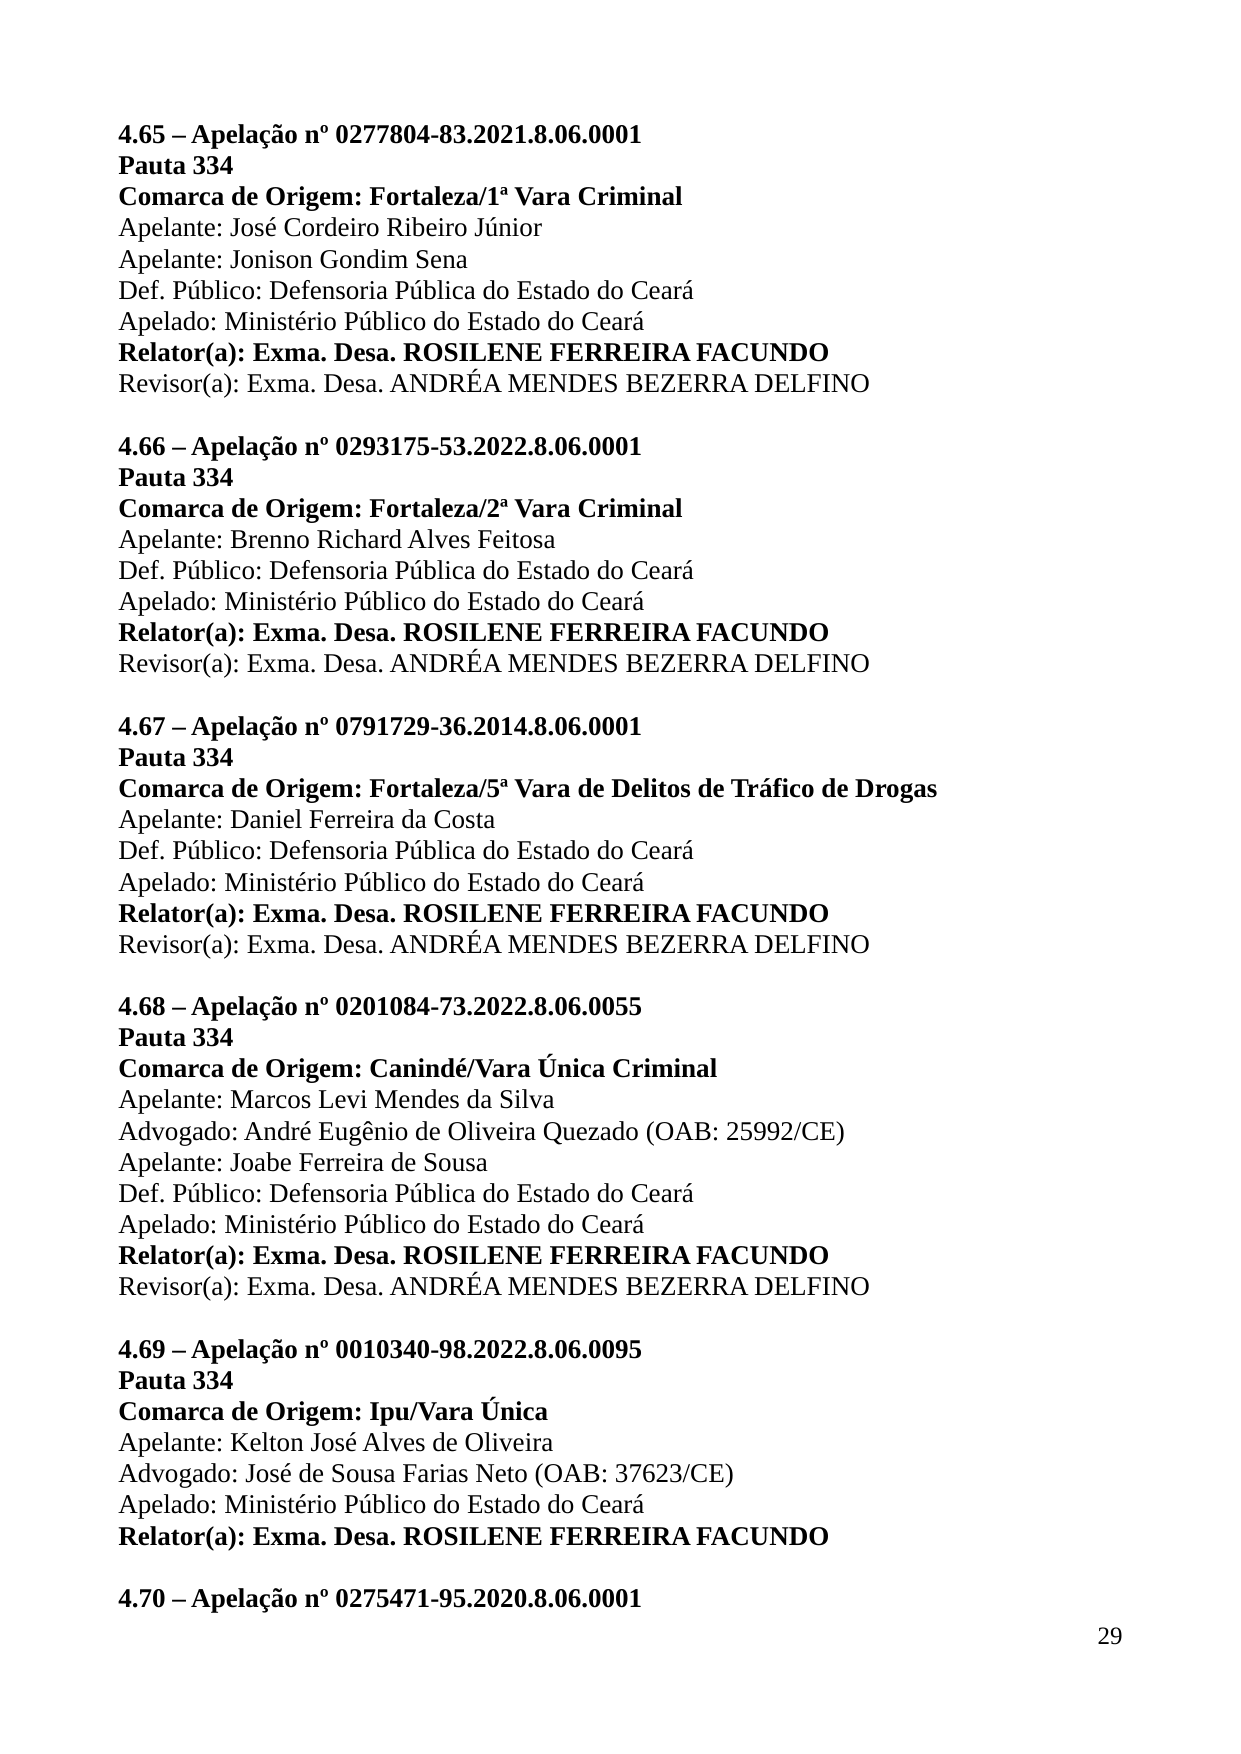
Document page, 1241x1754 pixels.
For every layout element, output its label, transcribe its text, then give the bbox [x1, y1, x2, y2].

text Apelante: Jonison Gondim Sena [118, 243, 1122, 274]
text Apelado: Ministério Público do Estado do Ceará [118, 585, 1122, 616]
text Comarca de Origem: Fortaleza/1ª Vara Criminal [118, 180, 1122, 212]
text Relator(a): Exma. Desa. ROSILENE FERREIRA FACUNDO [118, 897, 1122, 928]
text 4.67 – Apelação nº 0791729-36.2014.8.06.0001 [118, 710, 1122, 741]
text Pauta 334 [118, 461, 1122, 492]
text Pauta 334 [118, 741, 1122, 772]
text Apelado: Ministério Público do Estado do Ceará [118, 866, 1122, 897]
text Def. Público: Defensoria Pública do Estado do Ceará [118, 554, 1122, 585]
text 4.68 – Apelação nº 0201084-73.2022.8.06.0055 [118, 990, 1122, 1021]
text Advogado: José de Sousa Farias Neto (OAB: 37623/CE) [118, 1457, 1122, 1488]
text Comarca de Origem: Canindé/Vara Única Criminal [118, 1052, 1122, 1084]
text Comarca de Origem: Fortaleza/2ª Vara Criminal [118, 492, 1122, 523]
text Apelante: Marcos Levi Mendes da Silva [118, 1084, 1122, 1115]
text Pauta 334 [118, 1364, 1122, 1395]
text Revisor(a): Exma. Desa. ANDRÉA MENDES BEZERRA DELFINO [118, 1271, 1122, 1302]
text Apelante: Brenno Richard Alves Feitosa [118, 523, 1122, 554]
text 4.70 – Apelação nº 0275471-95.2020.8.06.0001 [118, 1582, 1122, 1613]
text Def. Público: Defensoria Pública do Estado do Ceará [118, 834, 1122, 866]
text Apelante: Daniel Ferreira da Costa [118, 803, 1122, 834]
text Pauta 334 [118, 149, 1122, 180]
text Revisor(a): Exma. Desa. ANDRÉA MENDES BEZERRA DELFINO [118, 648, 1122, 679]
text Revisor(a): Exma. Desa. ANDRÉA MENDES BEZERRA DELFINO [118, 367, 1122, 398]
text 4.69 – Apelação nº 0010340-98.2022.8.06.0095 [118, 1333, 1122, 1364]
text Apelado: Ministério Público do Estado do Ceará [118, 305, 1122, 336]
text Def. Público: Defensoria Pública do Estado do Ceará [118, 274, 1122, 305]
text Comarca de Origem: Fortaleza/5ª Vara de Delitos de Tráfico de Drogas [118, 772, 1122, 803]
text Apelado: Ministério Público do Estado do Ceará [118, 1488, 1122, 1520]
text Relator(a): Exma. Desa. ROSILENE FERREIRA FACUNDO [118, 1520, 1122, 1551]
text 4.65 – Apelação nº 0277804-83.2021.8.06.0001 [118, 118, 1122, 149]
text Revisor(a): Exma. Desa. ANDRÉA MENDES BEZERRA DELFINO [118, 928, 1122, 959]
text 4.66 – Apelação nº 0293175-53.2022.8.06.0001 [118, 429, 1122, 461]
text Relator(a): Exma. Desa. ROSILENE FERREIRA FACUNDO [118, 1239, 1122, 1271]
text Apelante: José Cordeiro Ribeiro Júnior [118, 212, 1122, 243]
text Def. Público: Defensoria Pública do Estado do Ceará [118, 1177, 1122, 1208]
text Relator(a): Exma. Desa. ROSILENE FERREIRA FACUNDO [118, 336, 1122, 367]
text Advogado: André Eugênio de Oliveira Quezado (OAB: 25992/CE) [118, 1115, 1122, 1146]
text Apelado: Ministério Público do Estado do Ceará [118, 1208, 1122, 1239]
text Apelante: Joabe Ferreira de Sousa [118, 1146, 1122, 1177]
text Comarca de Origem: Ipu/Vara Única [118, 1395, 1122, 1426]
text Pauta 334 [118, 1021, 1122, 1052]
text Apelante: Kelton José Alves de Oliveira [118, 1426, 1122, 1457]
text Relator(a): Exma. Desa. ROSILENE FERREIRA FACUNDO [118, 616, 1122, 648]
